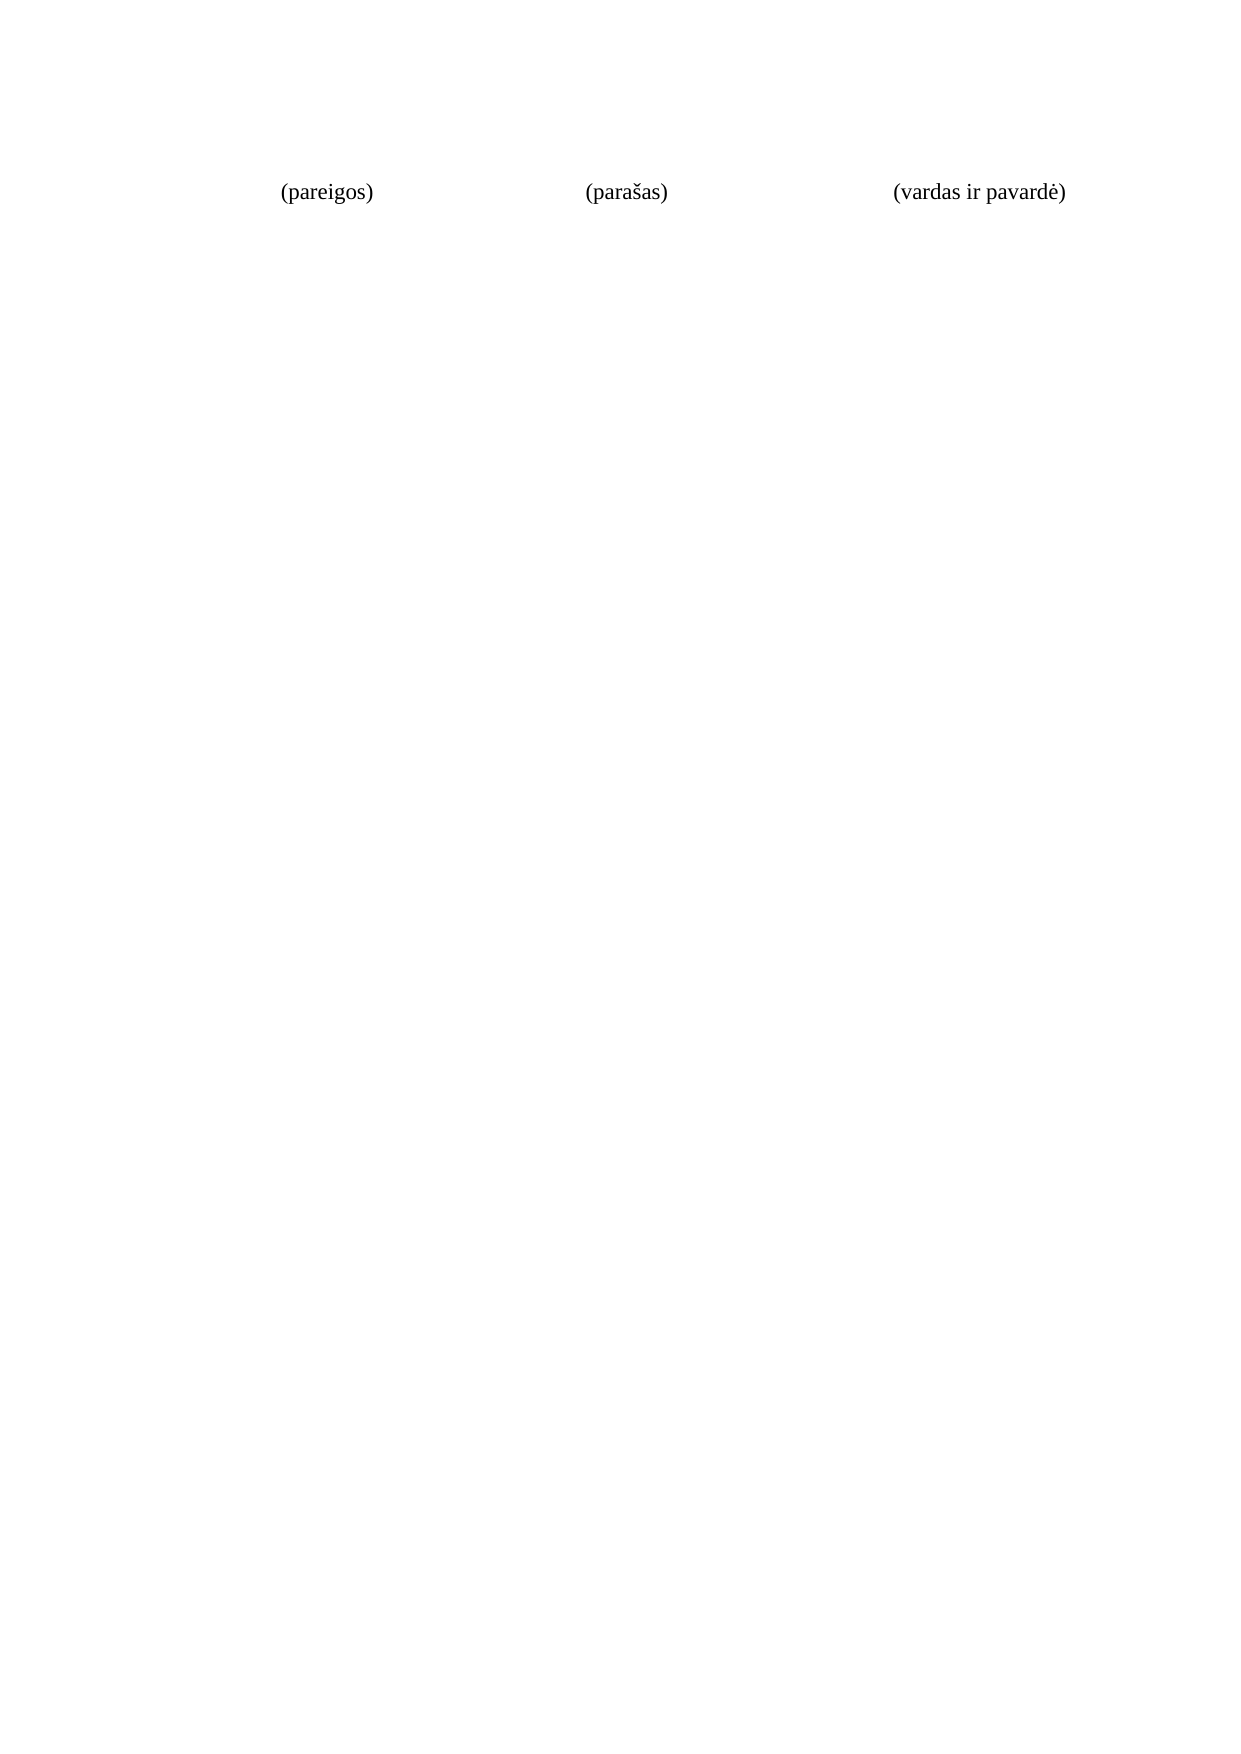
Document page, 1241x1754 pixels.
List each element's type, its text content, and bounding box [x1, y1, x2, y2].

table_cell (parašas) [465, 177, 788, 222]
table_cell [1177, 177, 1207, 222]
table_cell (pareigos) [189, 177, 465, 222]
table_cell (vardas ir pavardė) [788, 177, 1177, 222]
